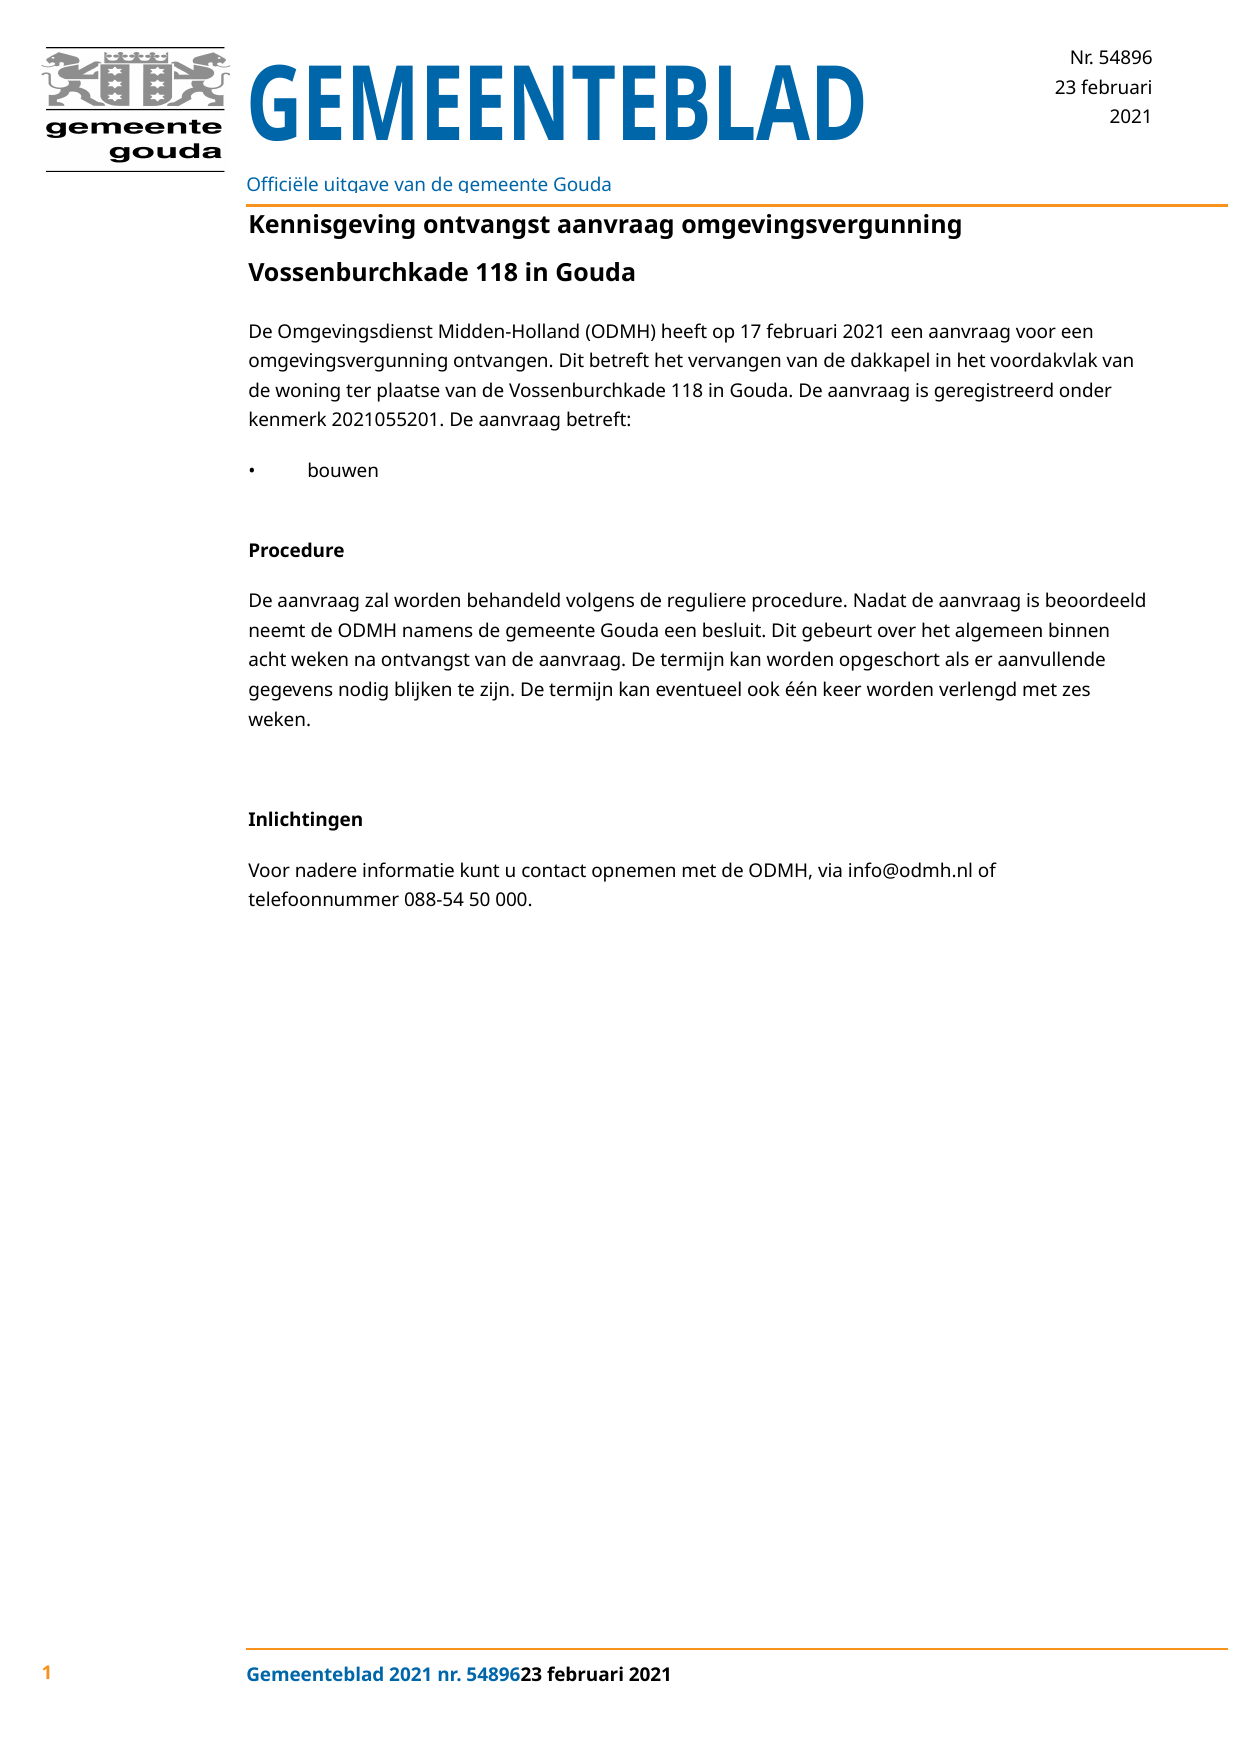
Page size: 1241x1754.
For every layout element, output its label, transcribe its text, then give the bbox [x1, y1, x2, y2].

text Inlichtingen [248, 807, 1152, 832]
text De Omgevingsdienst Midden-Holland (ODMH) heeft op 17 februari 2021 een aanvraag voor een omgevingsvergunning ontvangen. Dit betreft het vervangen van de dakkapel in het voordakvlak van de woning ter plaatse van de Vossenburchkade 118 in Gouda. De aanvraag is geregistreerd onder kenmerk 2021055201. De aanvraag betreft: [248, 318, 1152, 432]
list bouwen [248, 457, 1152, 483]
text Voor nadere informatie kunt u contact opnemen met de ODMH, via info@odmh.nl of telefoonnummer 088-54 50 000. [248, 857, 1152, 912]
text De aanvraag zal worden behandeld volgens de reguliere procedure. Nadat de aanvraag is beoordeeld neemt de ODMH namens de gemeente Gouda een besluit. Dit gebeurt over het algemeen binnen acht weken na ontvangst van de aanvraag. De termijn kan worden opgeschort als er aanvullende gegevens nodig blijken te zijn. De termijn kan eventueel ook één keer worden verlengd met zes weken. [248, 587, 1152, 732]
picture [41, 47, 231, 172]
text Procedure [248, 537, 1152, 563]
text Kennisgeving ontvangst aanvraag omgevingsvergunning Vossenburchkade 118 in Gouda [248, 207, 1152, 288]
